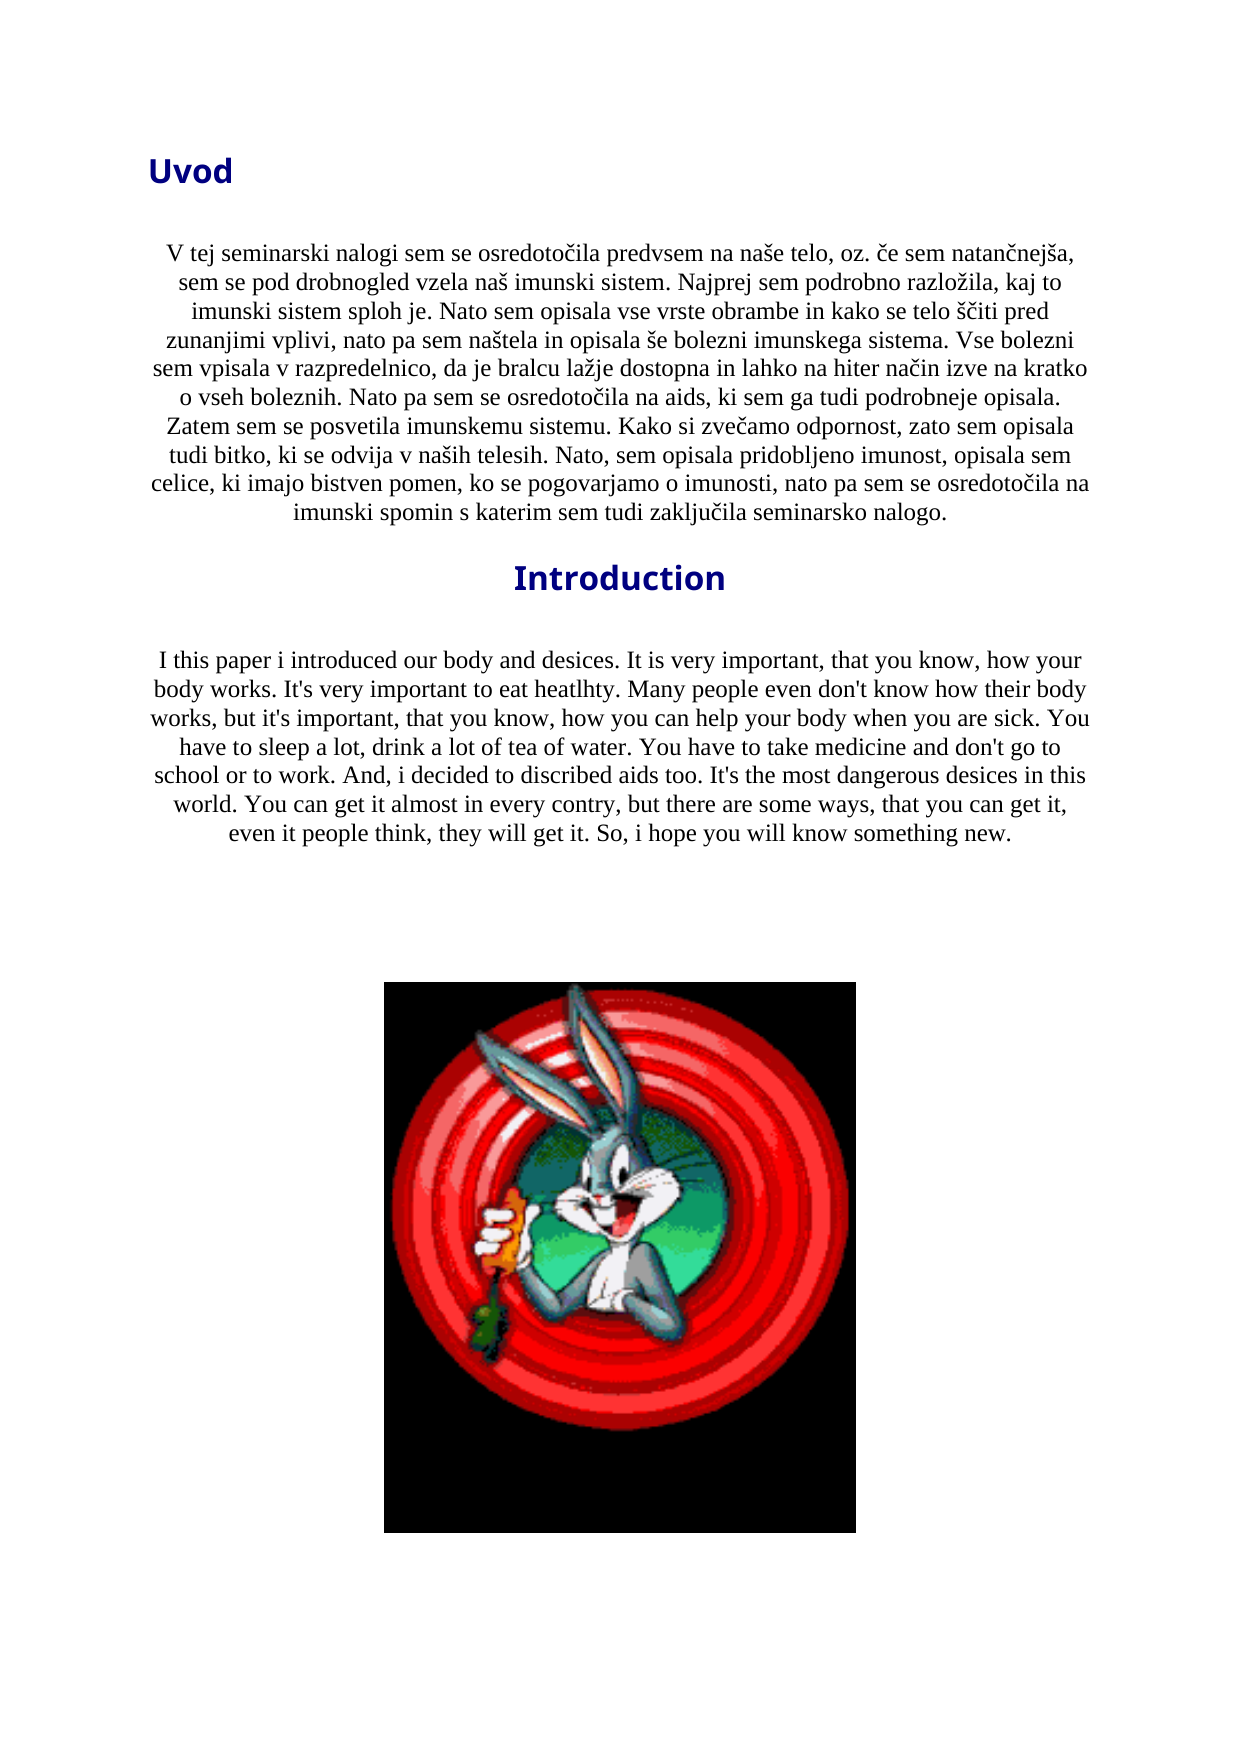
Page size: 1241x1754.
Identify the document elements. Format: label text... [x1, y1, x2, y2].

text V tej seminarski nalogi sem se osredotočila predvsem na naše telo, oz. če sem natančnejša, sem se pod drobnogled vzela naš imunski sistem. Najprej sem podrobno razložila, kaj to imunski sistem sploh je. Nato sem opisala vse vrste obrambe in kako se telo ščiti pred zunanjimi vplivi, nato pa sem naštela in opisala še bolezni imunskega sistema. Vse bolezni sem vpisala v razpredelnico, da je bralcu lažje dostopna in lahko na hiter način izve na kratko o vseh boleznih. Nato pa sem se osredotočila na aids, ki sem ga tudi podrobneje opisala. Zatem sem se posvetila imunskemu sistemu. Kako si zvečamo odpornost, zato sem opisala tudi bitko, ki se odvija v naših telesih. Nato, sem opisala pridobljeno imunost, opisala sem celice, ki imajo bistven pomen, ko se pogovarjamo o imunosti, nato pa sem se osredotočila na imunski spomin s katerim sem tudi zaključila seminarsko nalogo. [148, 238, 1093, 526]
text Uvod [148, 148, 1093, 193]
text Introduction [148, 555, 1093, 600]
text I this paper i introduced our body and desices. It is very important, that you know, how your body works. It's very important to eat heatlhty. Many people even don't know how their body works, but it's important, that you know, how you can help your body when you are sick. You have to sleep a lot, drink a lot of tea of water. You have to take medicine and don't go to school or to work. And, i decided to discribed aids too. It's the most dangerous desices in this world. You can get it almost in every contry, but there are some ways, that you can get it, even it people think, they will get it. So, i hope you will know something new. [148, 646, 1093, 847]
picture [384, 982, 856, 1533]
